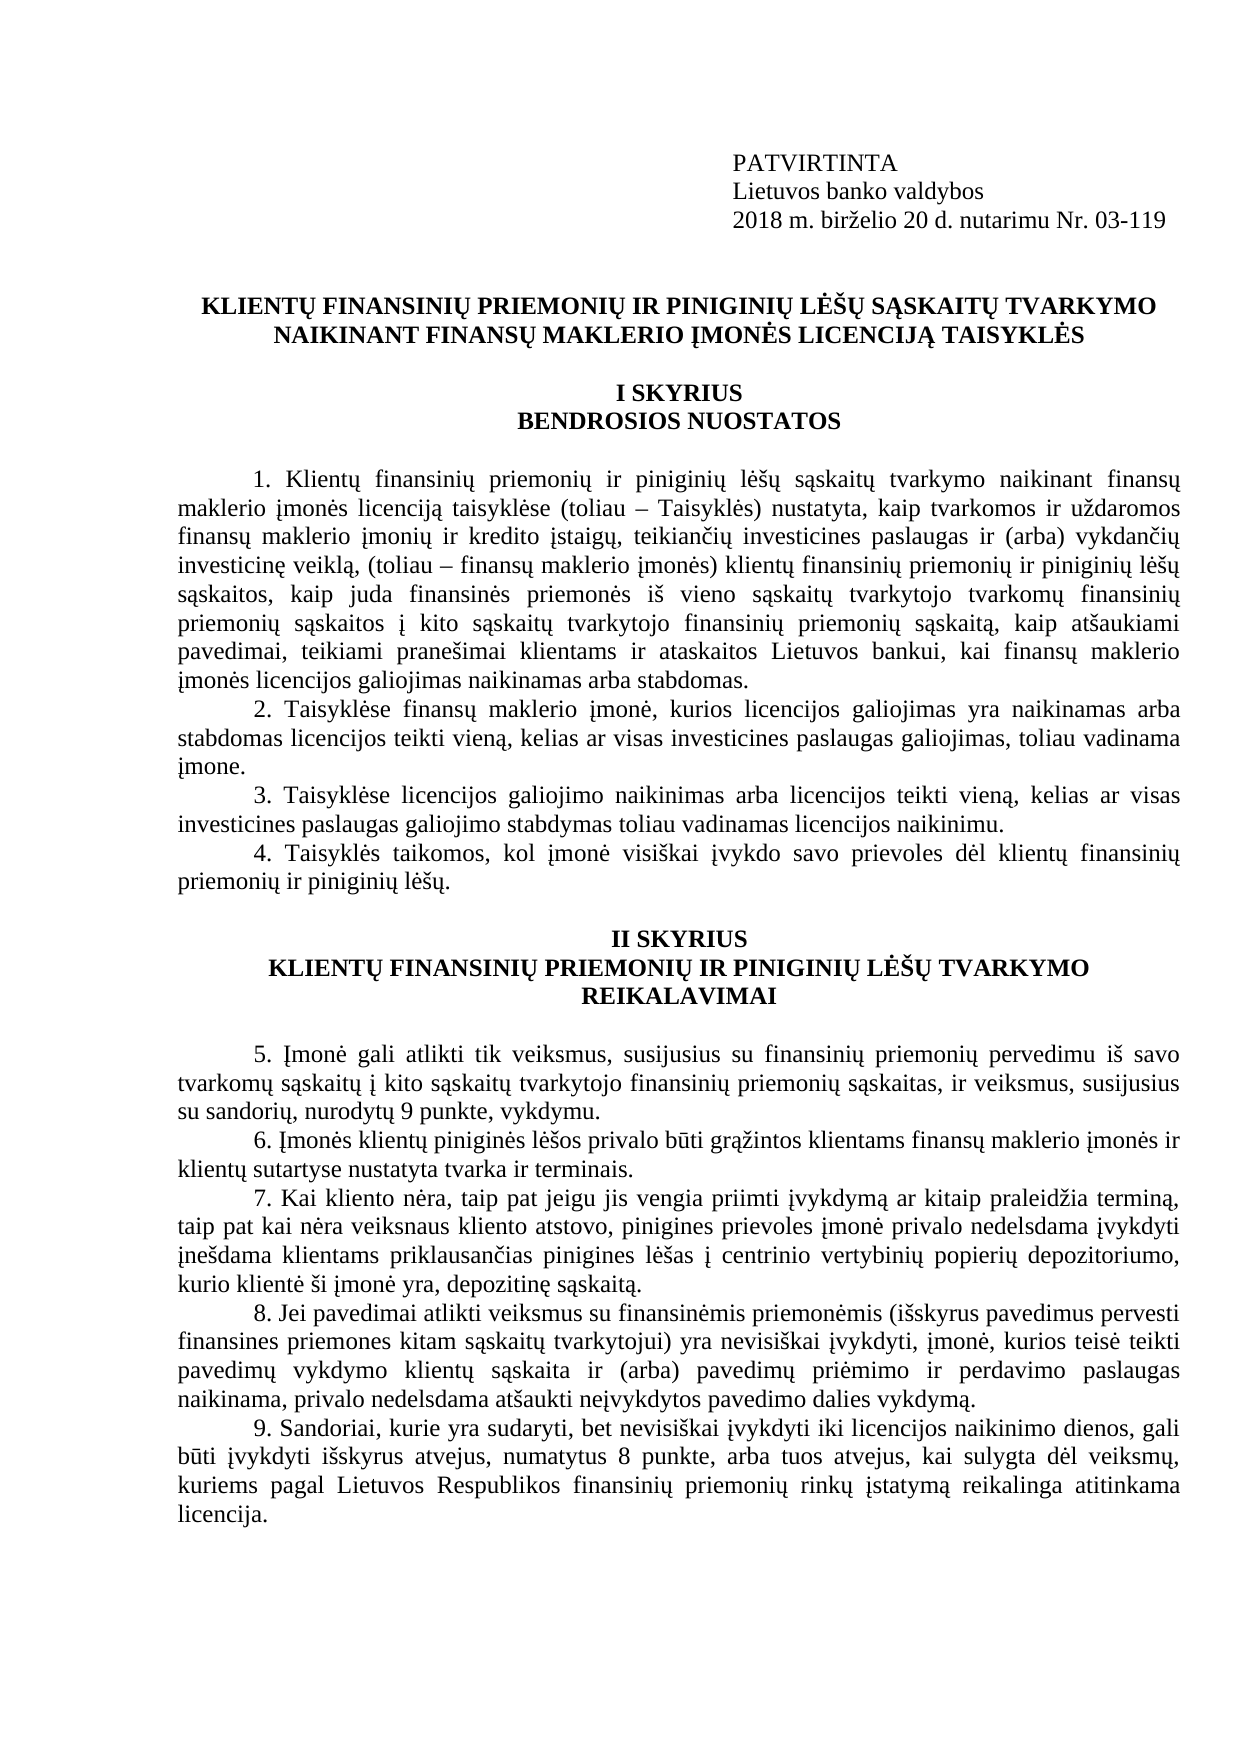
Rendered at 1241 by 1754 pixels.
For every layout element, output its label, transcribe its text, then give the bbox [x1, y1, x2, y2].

text KLIENTŲ FINANSINIŲ PRIEMONIŲ IR PINIGINIŲ LĖŠŲ TVARKYMO REIKALAVIMAI [177, 953, 1181, 1010]
text 9. Sandoriai, kurie yra sudaryti, bet nevisiškai įvykdyti iki licencijos naikinimo dienos, gali būti įvykdyti išskyrus atvejus, numatytus 8 punkte, arba tuos atvejus, kai sulygta dėl veiksmų, kuriems pagal Lietuvos Respublikos finansinių priemonių rinkų įstatymą reikalinga atitinkama licencija. [177, 1413, 1181, 1528]
text 3. Taisyklėse licencijos galiojimo naikinimas arba licencijos teikti vieną, kelias ar visas investicines paslaugas galiojimo stabdymas toliau vadinamas licencijos naikinimu. [177, 780, 1181, 838]
text 7. Kai kliento nėra, taip pat jeigu jis vengia priimti įvykdymą ar kitaip praleidžia terminą, taip pat kai nėra veiksnaus kliento atstovo, pinigines prievoles įmonė privalo nedelsdama įvykdyti įnešdama klientams priklausančias pinigines lėšas į centrinio vertybinių popierių depozitoriumo, kurio klientė ši įmonė yra, depozitinę sąskaitą. [177, 1183, 1181, 1298]
text 4. Taisyklės taikomos, kol įmonė visiškai įvykdo savo prievoles dėl klientų finansinių priemonių ir piniginių lėšų. [177, 838, 1181, 895]
text II SKYRIUS [177, 924, 1181, 953]
text BENDROSIOS NUOSTATOS [177, 406, 1181, 435]
text 6. Įmonės klientų piniginės lėšos privalo būti grąžintos klientams finansų maklerio įmonės ir klientų sutartyse nustatyta tvarka ir terminais. [177, 1125, 1181, 1183]
text 2. Taisyklėse finansų maklerio įmonė, kurios licencijos galiojimas yra naikinamas arba stabdomas licencijos teikti vieną, kelias ar visas investicines paslaugas galiojimas, toliau vadinama įmone. [177, 694, 1181, 780]
text 8. Jei pavedimai atlikti veiksmus su finansinėmis priemonėmis (išskyrus pavedimus pervesti finansines priemones kitam sąskaitų tvarkytojui) yra nevisiškai įvykdyti, įmonė, kurios teisė teikti pavedimų vykdymo klientų sąskaita ir (arba) pavedimų priėmimo ir perdavimo paslaugas naikinama, privalo nedelsdama atšaukti neįvykdytos pavedimo dalies vykdymą. [177, 1298, 1181, 1413]
text KLIENTŲ FINANSINIŲ PRIEMONIŲ IR PINIGINIŲ LĖŠŲ SĄSKAITŲ TVARKYMO NAIKINANT FINANSŲ MAKLERIO ĮMONĖS LICENCIJĄ TAISYKLĖS [177, 291, 1181, 349]
text 5. Įmonė gali atlikti tik veiksmus, susijusius su finansinių priemonių pervedimu iš savo tvarkomų sąskaitų į kito sąskaitų tvarkytojo finansinių priemonių sąskaitas, ir veiksmus, susijusius su sandorių, nurodytų 9 punkte, vykdymu. [177, 1039, 1181, 1125]
text I SKYRIUS [177, 378, 1181, 406]
text 1. Klientų finansinių priemonių ir piniginių lėšų sąskaitų tvarkymo naikinant finansų maklerio įmonės licenciją taisyklėse (toliau – Taisyklės) nustatyta, kaip tvarkomos ir uždaromos finansų maklerio įmonių ir kredito įstaigų, teikiančių investicines paslaugas ir (arba) vykdančių investicinę veiklą, (toliau – finansų maklerio įmonės) klientų finansinių priemonių ir piniginių lėšų sąskaitos, kaip juda finansinės priemonės iš vieno sąskaitų tvarkytojo tvarkomų finansinių priemonių sąskaitos į kito sąskaitų tvarkytojo finansinių priemonių sąskaitą, kaip atšaukiami pavedimai, teikiami pranešimai klientams ir ataskaitos Lietuvos bankui, kai finansų maklerio įmonės licencijos galiojimas naikinamas arba stabdomas. [177, 464, 1181, 694]
text PATVIRTINTA [732, 148, 1181, 176]
text 2018 m. birželio 20 d. nutarimu Nr. 03-119 [732, 205, 1181, 234]
text Lietuvos banko valdybos [732, 176, 1181, 205]
